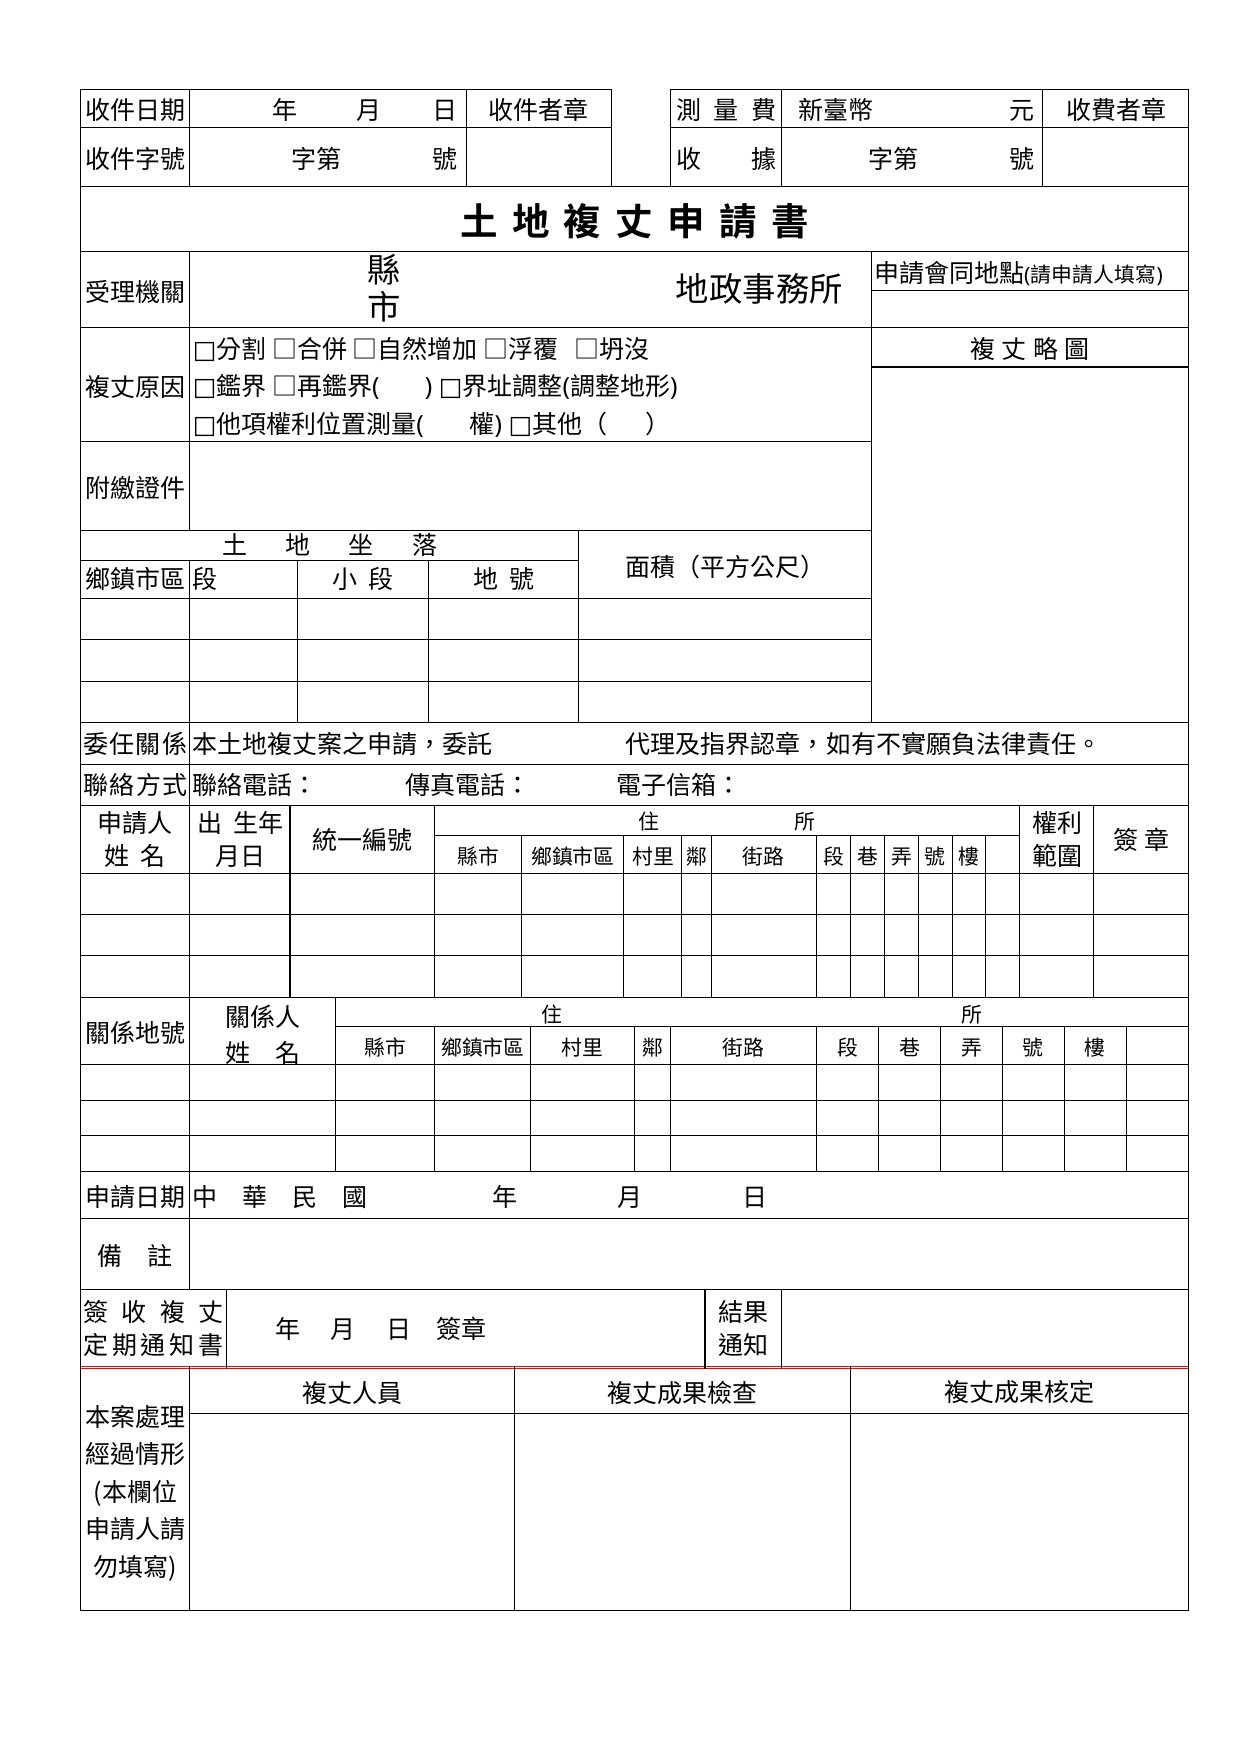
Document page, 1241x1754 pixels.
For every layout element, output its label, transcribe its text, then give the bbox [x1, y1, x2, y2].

table_cell [782, 1290, 1188, 1366]
table_cell [635, 1065, 670, 1100]
table_cell [190, 442, 871, 530]
table_cell [885, 874, 918, 914]
table_cell [190, 599, 297, 639]
table_cell [1020, 874, 1093, 914]
table_cell 街路 [712, 836, 816, 872]
table_cell 樓 [953, 836, 985, 872]
table_cell [81, 682, 189, 722]
table_cell [1003, 1065, 1064, 1100]
table_cell [817, 1101, 878, 1135]
table_cell 收件字號 [81, 128, 189, 186]
table_cell 鄉鎮市區 [522, 836, 623, 872]
table_cell 複丈成果檢查 [515, 1369, 850, 1413]
table_cell 巷 [851, 836, 884, 872]
table_cell □分割 □合併 □自然增加 □浮覆 □坍沒 □鑑界 □再鑑界( ) □界址調整(調整地形) □他項權利位置測量( 權) □其他（ ） [190, 328, 871, 441]
table_cell [1043, 128, 1188, 186]
table_cell [879, 1101, 940, 1135]
table_cell [671, 1065, 816, 1100]
table_cell [941, 1136, 1002, 1171]
table_cell 鄰 [635, 1027, 670, 1064]
table_cell [1127, 1101, 1188, 1135]
table_cell 鄰 [682, 836, 711, 872]
table_cell [1003, 1101, 1064, 1135]
table_cell [851, 874, 884, 914]
table_cell [291, 874, 434, 914]
table_cell 中 華 民 國 年 月 日 [190, 1172, 1188, 1218]
table_cell 鄉鎮市區 [435, 1027, 530, 1064]
table_cell 統一編號 [291, 806, 434, 872]
table_cell 小 段 [298, 561, 428, 598]
table_cell [522, 915, 623, 955]
table_cell 縣市 [435, 836, 521, 872]
table_cell [817, 874, 850, 914]
table_cell [712, 956, 816, 997]
table_cell [190, 915, 289, 955]
table_cell [885, 956, 918, 997]
table_cell 地 號 [429, 561, 578, 598]
table_cell [190, 682, 297, 722]
table_cell [467, 128, 611, 186]
table_cell [1094, 915, 1188, 955]
table_cell 關係地號 [81, 998, 189, 1064]
table_cell [671, 1136, 816, 1171]
table_cell [986, 915, 1019, 955]
table_cell [635, 1136, 670, 1171]
table_cell [336, 1101, 434, 1135]
table_cell 村里 [531, 1027, 634, 1064]
table_cell [624, 956, 681, 997]
table_cell [1065, 1136, 1126, 1171]
table_cell [81, 874, 189, 914]
table_cell [531, 1101, 634, 1135]
table_cell [817, 915, 850, 955]
table_cell 住 所 [336, 998, 1188, 1026]
table_cell [522, 956, 623, 997]
table_cell 號 [919, 836, 952, 872]
table_cell [81, 1136, 189, 1171]
table_cell [872, 368, 1188, 722]
table_cell [298, 599, 428, 639]
table_cell 複 丈 略 圖 [872, 328, 1188, 366]
table_cell [682, 874, 711, 914]
table_cell [435, 915, 521, 955]
table_cell 申請會同地點(請申請人填寫) [872, 252, 1188, 290]
table_cell 申請人 姓 名 [81, 806, 189, 872]
table_cell 權利 範圍 [1020, 806, 1093, 872]
table_cell 地政事務所 [428, 252, 871, 327]
table_cell [522, 874, 623, 914]
table_cell [435, 956, 521, 997]
table_cell 樓 [1065, 1027, 1126, 1064]
table_cell 本土地複丈案之申請，委託 代理及指界認章，如有不實願負法律責任。 [190, 723, 1188, 763]
table_cell [1003, 1136, 1064, 1171]
table_cell 字第 號 [190, 128, 466, 186]
table_cell [81, 599, 189, 639]
table_cell [190, 1101, 335, 1135]
table_cell 土 地 坐 落 [81, 531, 578, 560]
table_cell 段 [190, 561, 297, 598]
table_cell 土 地 複 丈 申 請 書 [81, 187, 1188, 251]
table_cell [879, 1136, 940, 1171]
table_header [612, 89, 670, 127]
table_header 年 月 日 [190, 90, 466, 127]
table_cell [671, 1101, 816, 1135]
table_cell [291, 956, 434, 997]
table_cell [435, 1065, 530, 1100]
table_cell 複丈人員 [190, 1369, 514, 1413]
table_cell [817, 1136, 878, 1171]
table_cell 結果通知 [706, 1290, 781, 1366]
table_cell 字第 號 [782, 128, 1042, 186]
table_cell [336, 1136, 434, 1171]
table_cell [1127, 1065, 1188, 1100]
table_cell [429, 599, 578, 639]
table_cell 號 [1003, 1027, 1064, 1064]
table_cell [429, 640, 578, 681]
table_cell [190, 1065, 335, 1100]
table_cell [579, 682, 871, 722]
table_cell [919, 956, 952, 997]
table_cell 村里 [624, 836, 681, 872]
table_cell [851, 1414, 1188, 1610]
table_cell 複丈成果核定 [851, 1369, 1188, 1413]
table_cell [872, 291, 1188, 327]
table_cell [682, 915, 711, 955]
table_cell [624, 915, 681, 955]
table_cell [291, 915, 434, 955]
table_cell [1127, 1136, 1188, 1171]
table_cell [919, 874, 952, 914]
table_cell [81, 1065, 189, 1100]
table_cell [941, 1101, 1002, 1135]
table_cell 關係人 姓 名 [190, 998, 335, 1064]
table_cell [81, 956, 189, 997]
table_cell 收 據 [671, 128, 781, 186]
table_cell [531, 1136, 634, 1171]
table_cell [435, 1136, 530, 1171]
table_cell [531, 1065, 634, 1100]
table_cell 簽 章 [1094, 806, 1188, 872]
table_cell 鄉鎮市區 [81, 561, 189, 598]
table_cell 年 月 日 簽章 [227, 1290, 704, 1366]
table_header 測 量 費 [671, 90, 781, 127]
table_cell [1020, 915, 1093, 955]
table_cell 委任關係 [81, 723, 189, 763]
table_cell 縣 市 [190, 252, 428, 327]
table_cell 弄 [941, 1027, 1002, 1064]
table_cell [81, 915, 189, 955]
table_cell [435, 1101, 530, 1135]
table_cell 弄 [885, 836, 918, 872]
table_cell [817, 956, 850, 997]
table_cell [879, 1065, 940, 1100]
table_cell [435, 874, 521, 914]
table_cell 複丈原因 [81, 328, 189, 441]
table_header 收件日期 [81, 90, 189, 127]
table_cell [986, 836, 1019, 872]
table_cell [941, 1065, 1002, 1100]
table_cell 街路 [671, 1027, 816, 1064]
table_cell [579, 640, 871, 681]
table_cell [429, 682, 578, 722]
table_cell [81, 1101, 189, 1135]
table_cell [1094, 956, 1188, 997]
table_cell [1065, 1101, 1126, 1135]
table_cell [1094, 874, 1188, 914]
table_cell 段 [817, 836, 850, 872]
table_cell 住 所 [435, 806, 1019, 835]
table_cell [1127, 1027, 1188, 1064]
table_cell 縣市 [336, 1027, 434, 1064]
table_cell 聯絡方式 [81, 765, 189, 805]
table_cell [1065, 1065, 1126, 1100]
table_cell [712, 915, 816, 955]
table_cell [298, 640, 428, 681]
table_cell [190, 1414, 514, 1610]
table_cell [624, 874, 681, 914]
table_header 收費者章 [1043, 90, 1188, 127]
table_header 新臺幣 元 [782, 90, 1042, 127]
table_cell [579, 599, 871, 639]
table_cell 受理機關 [81, 252, 189, 327]
table_cell 簽收複丈 定期通知書 [81, 1290, 226, 1366]
table_cell 本案處理經過情形(本欄位申請人請勿填寫) [81, 1369, 189, 1610]
table_cell 申請日期 [81, 1172, 189, 1218]
table_cell [851, 915, 884, 955]
table_cell 備 註 [81, 1219, 189, 1289]
table_cell [885, 915, 918, 955]
table_cell [190, 1219, 1188, 1289]
table_cell [81, 640, 189, 681]
table_cell [851, 956, 884, 997]
table_cell [1020, 956, 1093, 997]
table_cell 巷 [879, 1027, 940, 1064]
table_cell 聯絡電話： 傳真電話： 電子信箱： [190, 765, 1188, 805]
table_header 收件者章 [467, 90, 611, 127]
table_cell [635, 1101, 670, 1135]
table_cell [190, 874, 289, 914]
table_cell [712, 874, 816, 914]
table_cell [190, 956, 289, 997]
table_cell [298, 682, 428, 722]
table_cell [682, 956, 711, 997]
table_cell [953, 956, 985, 997]
table_cell [190, 1136, 335, 1171]
table_cell [817, 1065, 878, 1100]
table_cell [612, 127, 670, 186]
table_cell [336, 1065, 434, 1100]
table_cell [953, 874, 985, 914]
table_cell [986, 956, 1019, 997]
table_cell 出 生年月日 [190, 806, 289, 872]
table_cell [919, 915, 952, 955]
table_cell [190, 640, 297, 681]
table_cell 附繳證件 [81, 442, 189, 530]
table_cell 面積（平方公尺） [579, 531, 871, 598]
table_cell [986, 874, 1019, 914]
table_cell 段 [817, 1027, 878, 1064]
table_cell [515, 1414, 850, 1610]
table_cell [953, 915, 985, 955]
